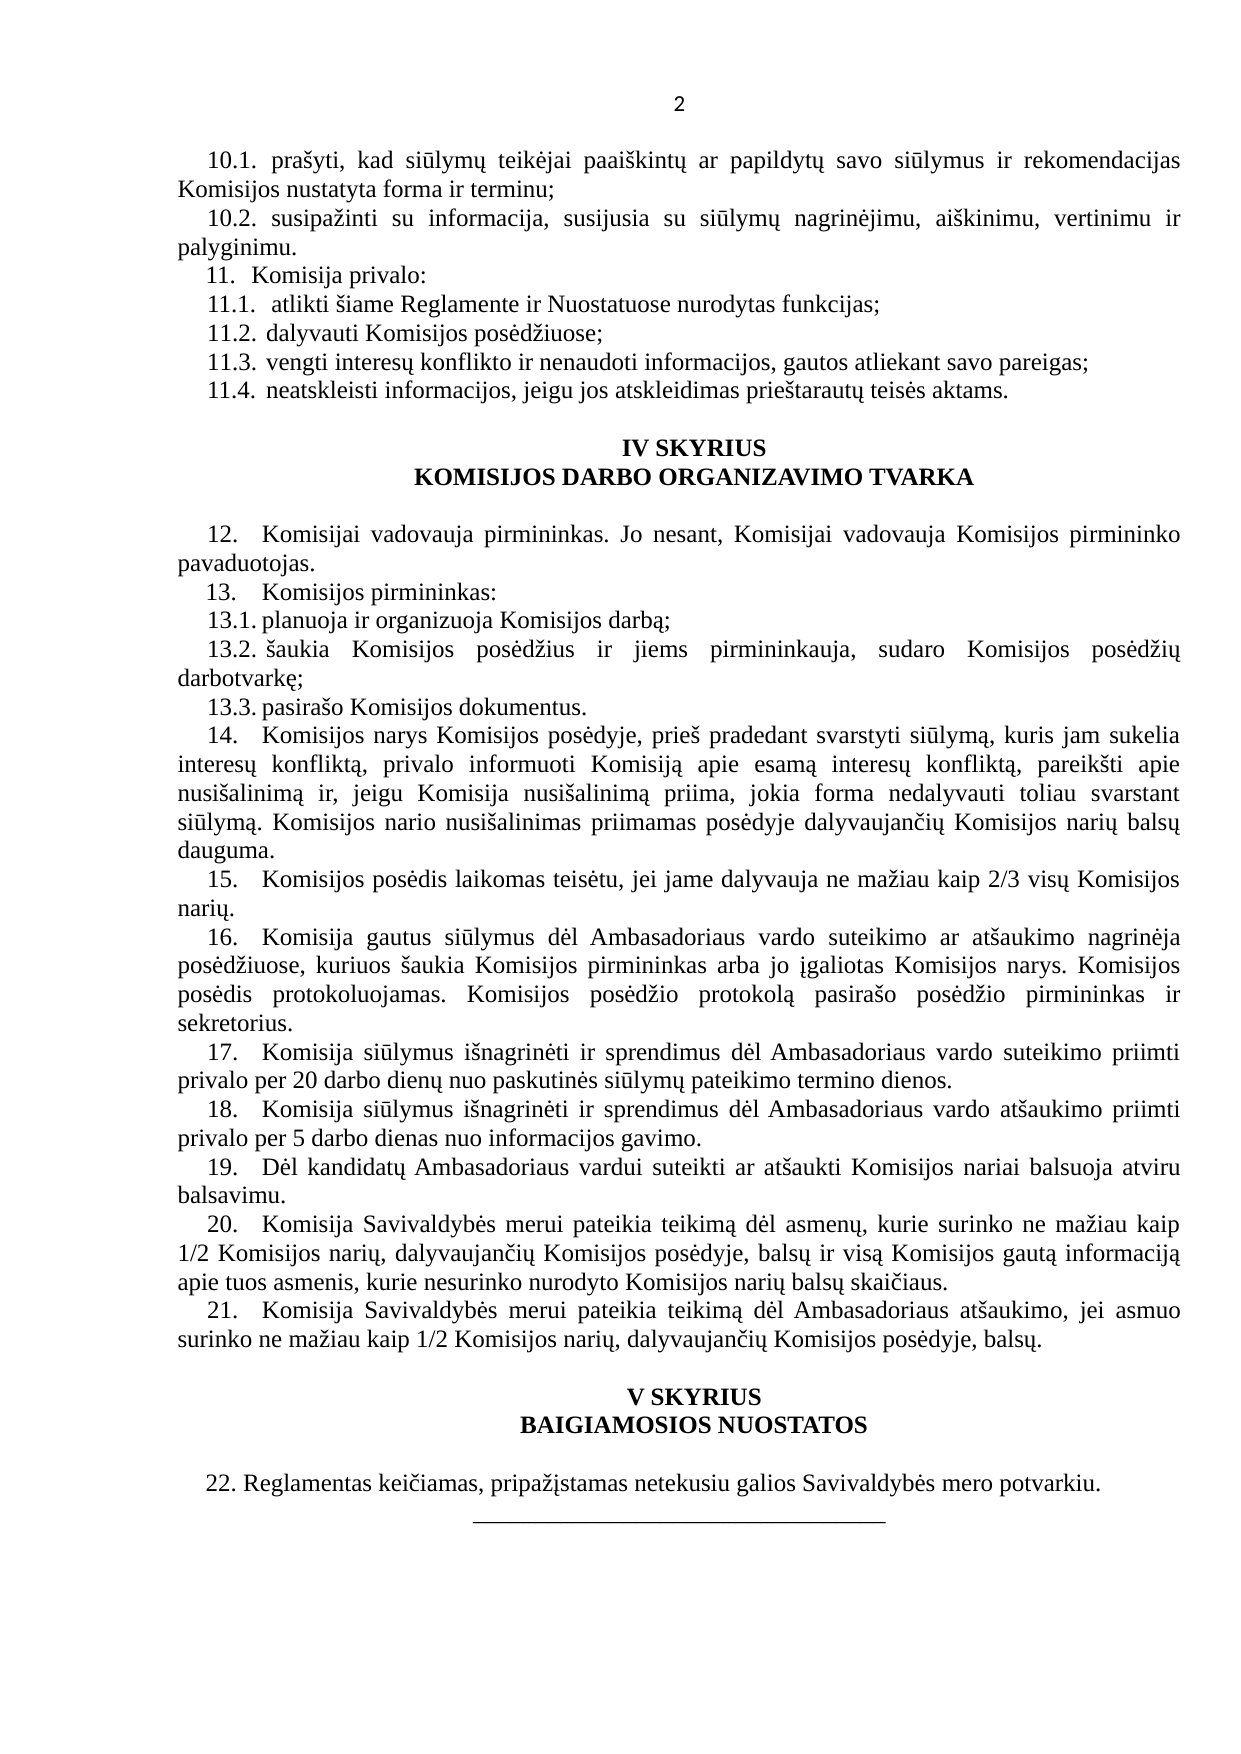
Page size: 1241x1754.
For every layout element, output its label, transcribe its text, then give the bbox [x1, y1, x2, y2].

text 11.2. dalyvauti Komisijos posėdžiuose; [207, 318, 1181, 347]
text 16. Komisija gautus siūlymus dėl Ambasadoriaus vardo suteikimo ar atšaukimo nagrinėja posėdžiuose, kuriuos šaukia Komisijos pirmininkas arba jo įgaliotas Komisijos narys. Komisijos posėdis protokoluojamas. Komisijos posėdžio protokolą pasirašo posėdžio pirmininkas ir sekretorius. [177, 922, 1181, 1037]
text 21. Komisija Savivaldybės merui pateikia teikimą dėl Ambasadoriaus atšaukimo, jei asmuo surinko ne mažiau kaip 1/2 Komisijos narių, dalyvaujančių Komisijos posėdyje, balsų. [177, 1295, 1181, 1353]
text 17. Komisija siūlymus išnagrinėti ir sprendimus dėl Ambasadoriaus vardo suteikimo priimti privalo per 20 darbo dienų nuo paskutinės siūlymų pateikimo termino dienos. [177, 1037, 1181, 1094]
text 11. Komisija privalo: [205, 260, 1181, 289]
text 14. Komisijos narys Komisijos posėdyje, prieš pradedant svarstyti siūlymą, kuris jam sukelia interesų konfliktą, privalo informuoti Komisiją apie esamą interesų konfliktą, pareikšti apie nusišalinimą ir, jeigu Komisija nusišalinimą priima, jokia forma nedalyvauti toliau svarstant siūlymą. Komisijos nario nusišalinimas priimamas posėdyje dalyvaujančių Komisijos narių balsų dauguma. [177, 720, 1181, 864]
text 13.3. pasirašo Komisijos dokumentus. [207, 692, 1181, 720]
text 19. Dėl kandidatų Ambasadoriaus vardui suteikti ar atšaukti Komisijos nariai balsuoja atviru balsavimu. [177, 1152, 1181, 1209]
text IV SKYRIUS [118, 433, 1181, 462]
text 15. Komisijos posėdis laikomas teisėtu, jei jame dalyvauja ne mažiau kaip 2/3 visų Komisijos narių. [177, 864, 1181, 922]
text V SKYRIUS [118, 1382, 1181, 1410]
text 12. Komisijai vadovauja pirmininkas. Jo nesant, Komisijai vadovauja Komisijos pirmininko pavaduotojas. [177, 519, 1181, 577]
text 11.1. atlikti šiame Reglamente ir Nuostatuose nurodytas funkcijas; [177, 289, 1181, 318]
text 11.4. neatskleisti informacijos, jeigu jos atskleidimas prieštarautų teisės aktams. [177, 375, 1181, 404]
text 18. Komisija siūlymus išnagrinėti ir sprendimus dėl Ambasadoriaus vardo atšaukimo priimti privalo per 5 darbo dienas nuo informacijos gavimo. [177, 1094, 1181, 1152]
text 13.1. planuoja ir organizuoja Komisijos darbą; [207, 605, 1181, 634]
text 11.3. vengti interesų konflikto ir nenaudoti informacijos, gautos atliekant savo pareigas; [177, 347, 1181, 375]
text 20. Komisija Savivaldybės merui pateikia teikimą dėl asmenų, kurie surinko ne mažiau kaip 1/2 Komisijos narių, dalyvaujančių Komisijos posėdyje, balsų ir visą Komisijos gautą informaciją apie tuos asmenis, kurie nesurinko nurodyto Komisijos narių balsų skaičiaus. [177, 1209, 1181, 1295]
text 22. Reglamentas keičiamas, pripažįstamas netekusiu galios Savivaldybės mero potvarkiu. [205, 1468, 1181, 1497]
text 13.2. šaukia Komisijos posėdžius ir jiems pirmininkauja, sudaro Komisijos posėdžių darbotvarkę; [177, 634, 1181, 692]
text BAIGIAMOSIOS NUOSTATOS [118, 1410, 1181, 1439]
text 13. Komisijos pirmininkas: [205, 577, 1181, 605]
text KOMISIJOS DARBO ORGANIZAVIMO TVARKA [118, 462, 1181, 490]
text 10.1. prašyti, kad siūlymų teikėjai paaiškintų ar papildytų savo siūlymus ir rekomendacijas Komisijos nustatyta forma ir terminu; [177, 145, 1181, 203]
text 10.2. susipažinti su informacija, susijusia su siūlymų nagrinėjimu, aiškinimu, vertinimu ir palyginimu. [177, 203, 1181, 260]
text _________________________________ [177, 1497, 1181, 1525]
